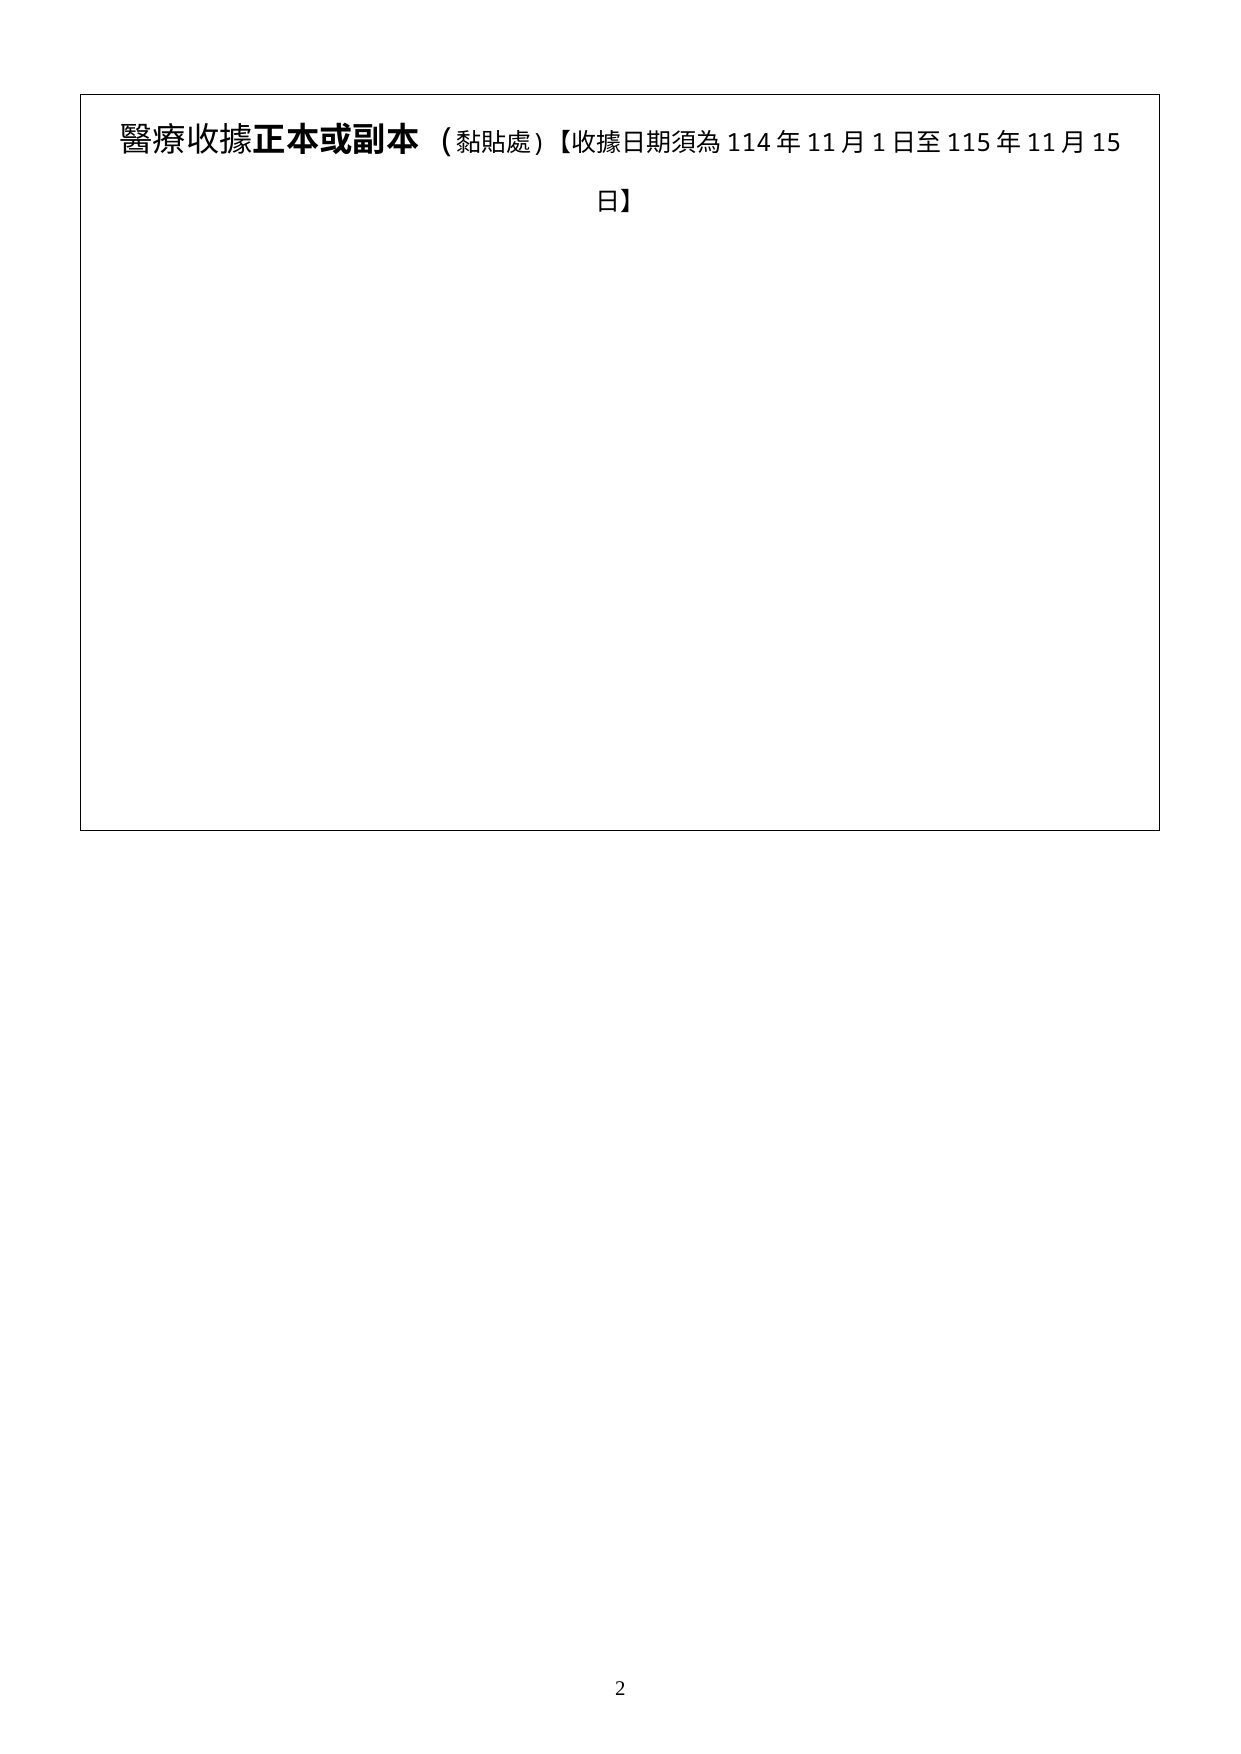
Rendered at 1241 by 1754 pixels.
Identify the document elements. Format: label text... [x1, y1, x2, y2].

table_cell 醫療收據正本或副本 (黏貼處)【收據日期須為114年11月1日至115年11月15日】 [81, 95, 1159, 830]
